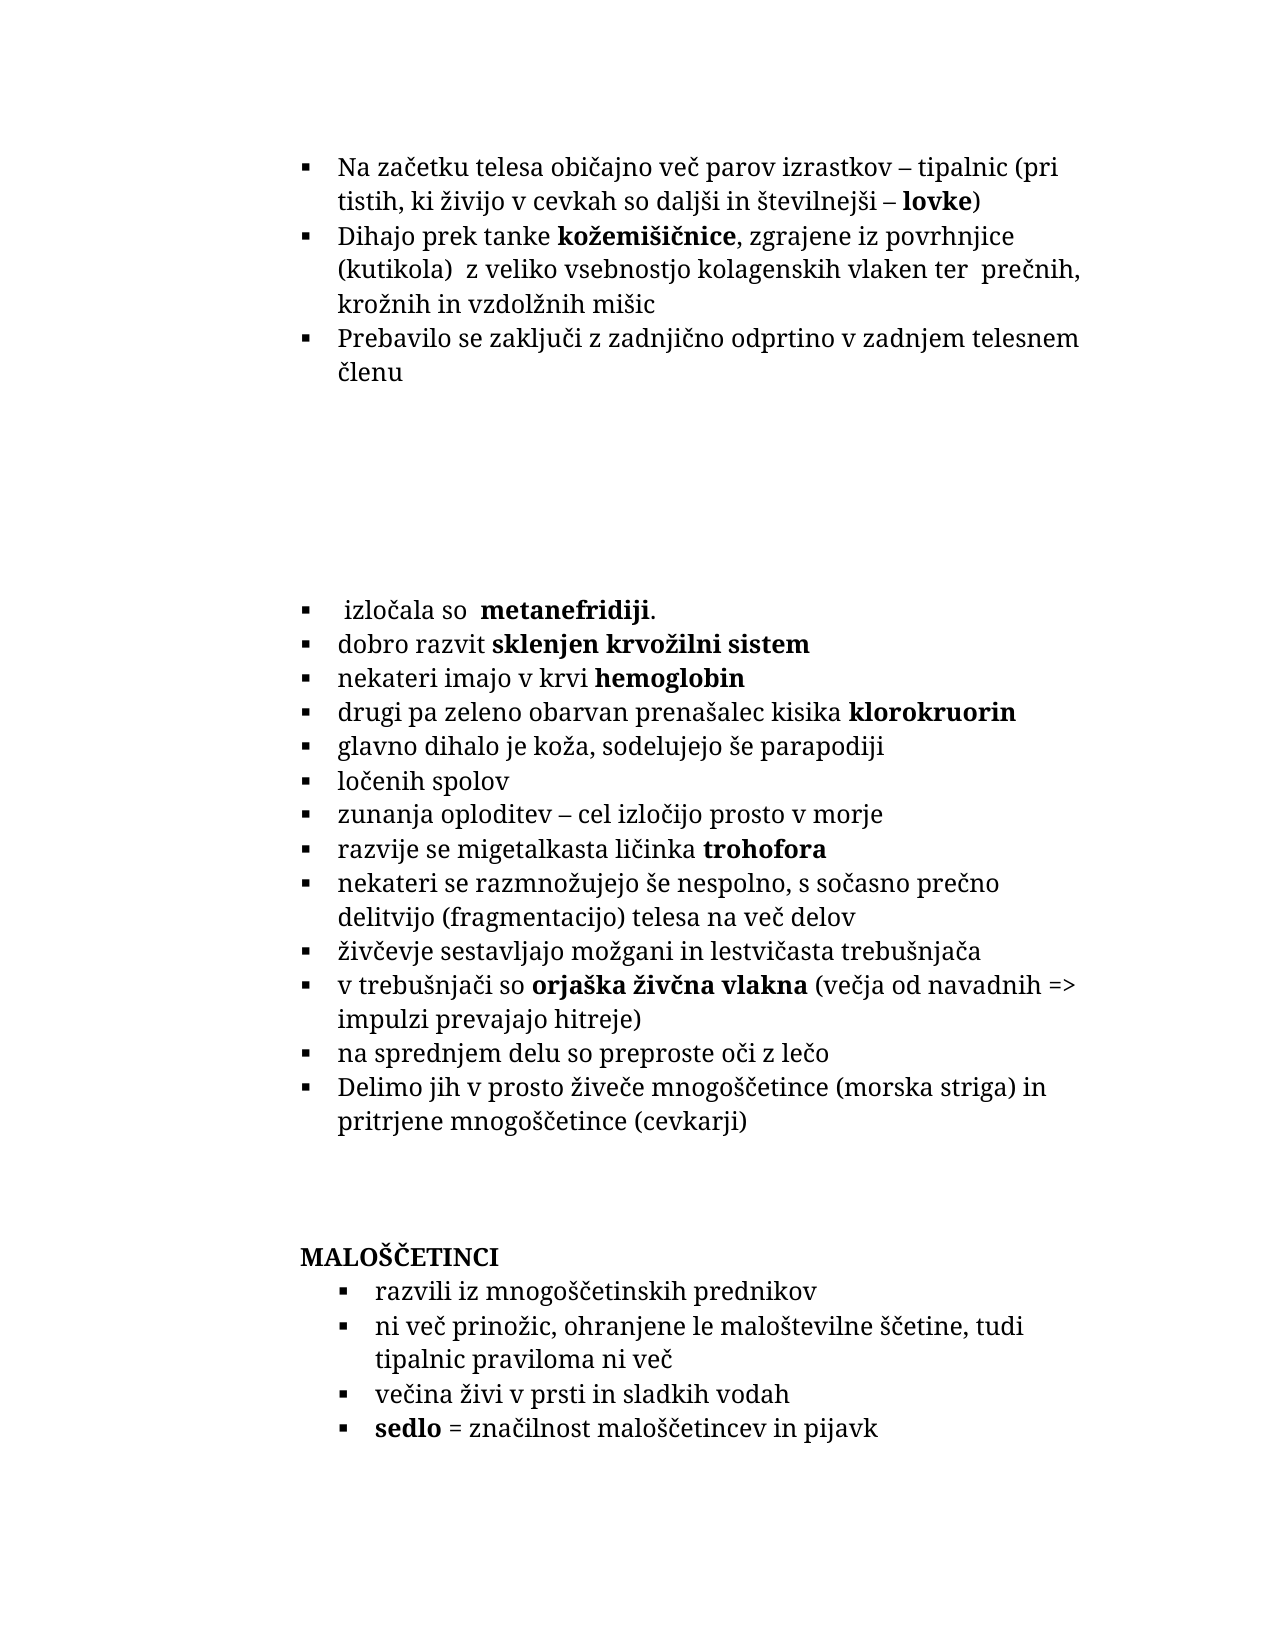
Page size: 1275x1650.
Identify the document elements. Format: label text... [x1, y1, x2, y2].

list Na začetku telesa običajno več parov izrastkov – tipalnic (pri tistih, ki živijo v cevkah so daljši in številnejši – lovke) [300, 150, 1087, 218]
text MALOŠČETINCI [300, 1240, 1087, 1274]
list drugi pa zeleno obarvan prenašalec kisika klorokruorin [300, 695, 1087, 729]
list razvije se migetalkasta ličinka trohofora [300, 831, 1087, 865]
list Prebavilo se zaključi z zadnjično odprtino v zadnjem telesnem členu [300, 320, 1087, 388]
list v trebušnjači so orjaška živčna vlakna (večja od navadnih => impulzi prevajajo hitreje) [300, 967, 1087, 1036]
list glavno dihalo je koža, sodelujejo še parapodiji [300, 729, 1087, 763]
list ločenih spolov [300, 763, 1087, 797]
list zunanja oploditev – cel izločijo prosto v morje [300, 797, 1087, 831]
list dobro razvit sklenjen krvožilni sistem [300, 627, 1087, 661]
list ni več prinožic, ohranjene le maloštevilne ščetine, tudi tipalnic praviloma ni več [337, 1308, 1087, 1376]
list Delimo jih v prosto živeče mnogoščetince (morska striga) in pritrjene mnogoščetince (cevkarji) [300, 1070, 1087, 1138]
list živčevje sestavljajo možgani in lestvičasta trebušnjača [300, 933, 1087, 967]
list večina živi v prsti in sladkih vodah [337, 1376, 1087, 1410]
list Dihajo prek tanke kožemišičnice, zgrajene iz povrhnjice (kutikola) z veliko vsebnostjo kolagenskih vlaken ter prečnih, krožnih in vzdolžnih mišic [300, 218, 1087, 320]
list sedlo = značilnost maloščetincev in pijavk [337, 1410, 1087, 1444]
list razvili iz mnogoščetinskih prednikov [337, 1274, 1087, 1308]
list na sprednjem delu so preproste oči z lečo [300, 1036, 1087, 1070]
list nekateri imajo v krvi hemoglobin [300, 661, 1087, 695]
list izločala so metanefridiji. [300, 593, 1087, 627]
list nekateri se razmnožujejo še nespolno, s sočasno prečno delitvijo (fragmentacijo) telesa na več delov [300, 865, 1087, 933]
